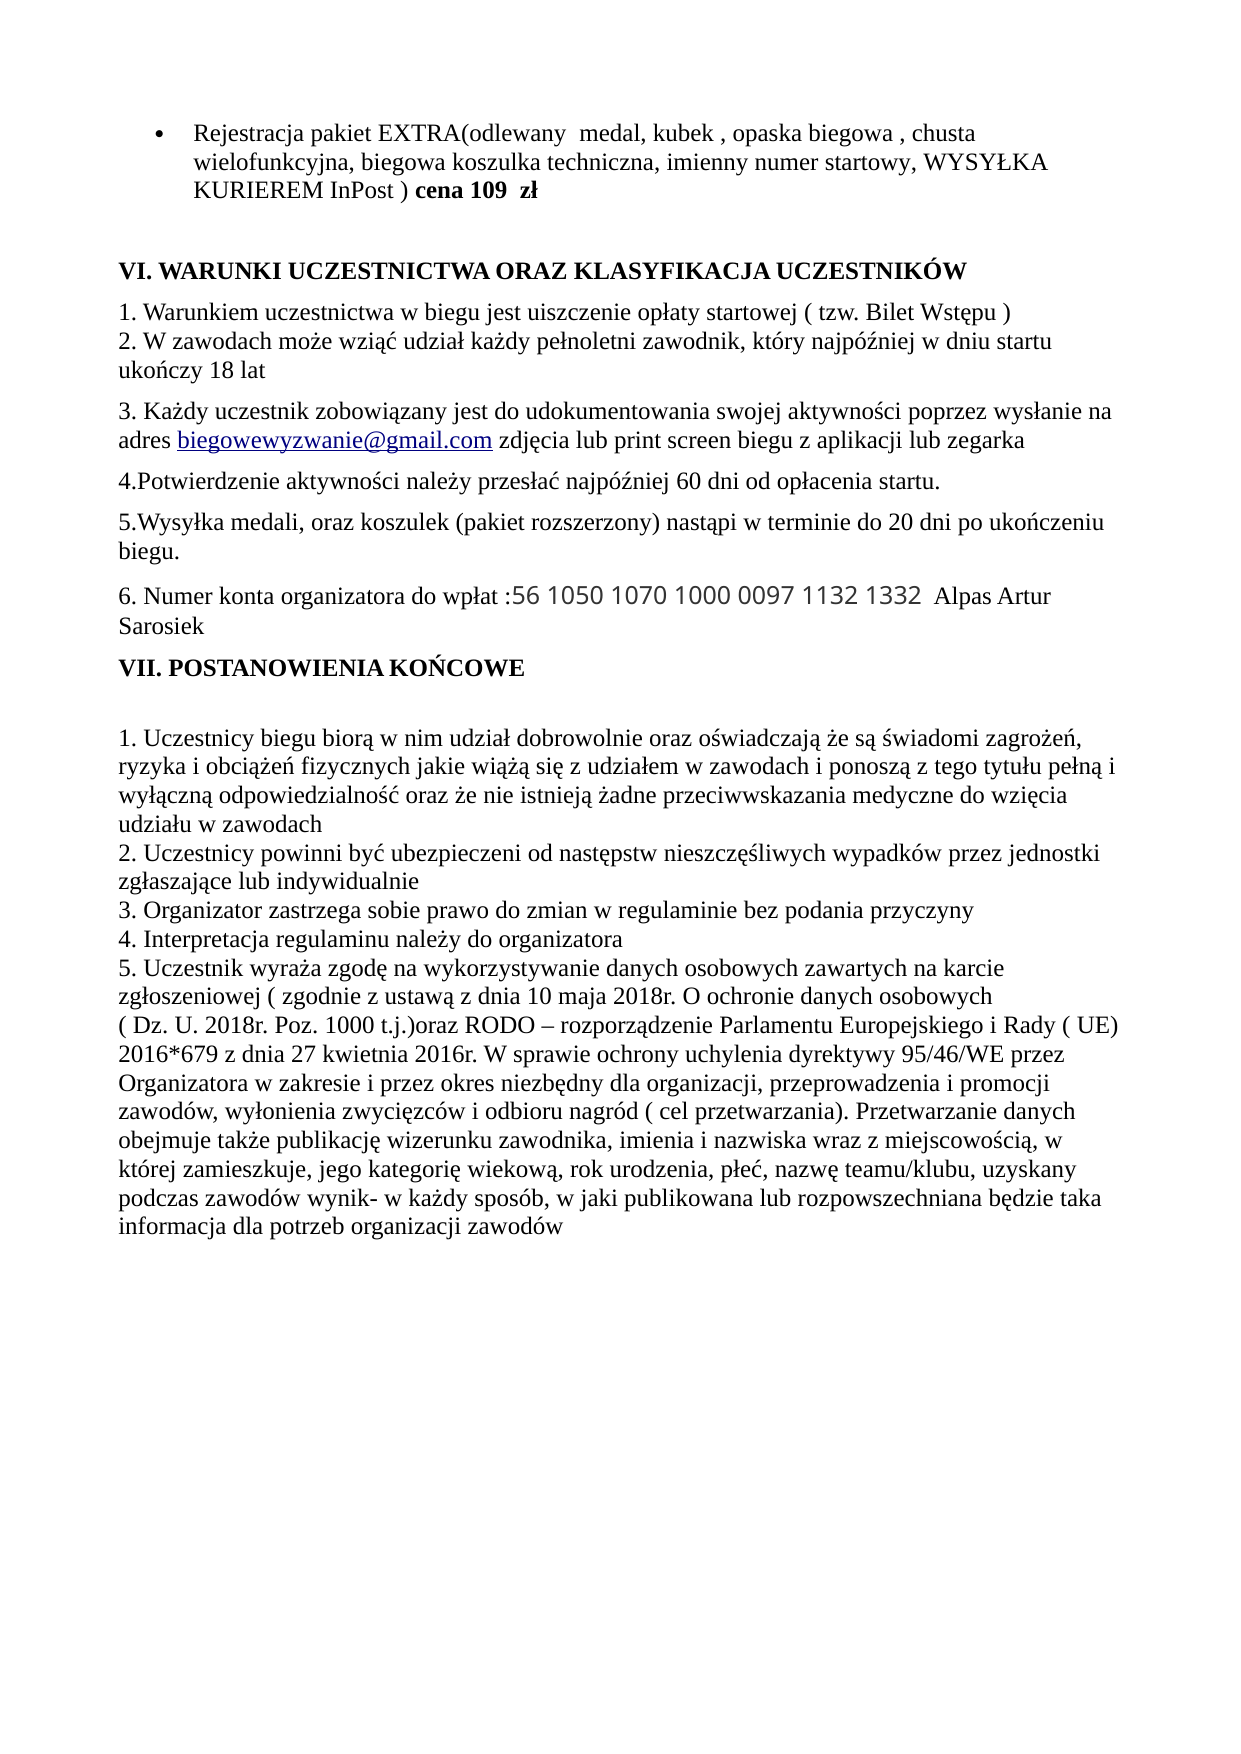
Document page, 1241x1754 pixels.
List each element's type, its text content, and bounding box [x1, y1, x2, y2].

text ( Dz. U. 2018r. Poz. 1000 t.j.)oraz RODO – rozporządzenie Parlamentu Europejskiego i Rady ( UE) 2016*679 z dnia 27 kwietnia 2016r. W sprawie ochrony uchylenia dyrektywy 95/46/WE przez Organizatora w zakresie i przez okres niezbędny dla organizacji, przeprowadzenia i promocji zawodów, wyłonienia zwycięzców i odbioru nagród ( cel przetwarzania). Przetwarzanie danych obejmuje także publikację wizerunku zawodnika, imienia i nazwiska wraz z miejscowością, w której zamieszkuje, jego kategorię wiekową, rok urodzenia, płeć, nazwę teamu/klubu, uzyskany podczas zawodów wynik- w każdy sposób, w jaki publikowana lub rozpowszechniana będzie taka informacja dla potrzeb organizacji zawodów [118, 1010, 1122, 1240]
text 5.Wysyłka medali, oraz koszulek (pakiet rozszerzony) nastąpi w terminie do 20 dni po ukończeniu biegu. [118, 507, 1122, 565]
text 3. Organizator zastrzega sobie prawo do zmian w regulaminie bez podania przyczyny [118, 895, 1122, 924]
text VII. POSTANOWIENIA KOŃCOWE [118, 653, 1122, 681]
text 6. Numer konta organizatora do wpłat :56 1050 1070 1000 0097 1132 1332 Alpas Artur Sarosiek [118, 577, 1122, 640]
text 3. Każdy uczestnik zobowiązany jest do udokumentowania swojej aktywności poprzez wysłanie na adres biegowewyzwanie@gmail.com zdjęcia lub print screen biegu z aplikacji lub zegarka [118, 396, 1122, 453]
text 1. Warunkiem uczestnictwa w biegu jest uiszczenie opłaty startowej ( tzw. Bilet Wstępu ) [118, 297, 1122, 326]
text 4.Potwierdzenie aktywności należy przesłać najpóźniej 60 dni od opłacenia startu. [118, 466, 1122, 495]
text 2. W zawodach może wziąć udział każdy pełnoletni zawodnik, który najpóźniej w dniu startu ukończy 18 lat [118, 326, 1122, 383]
list Rejestracja pakiet EXTRA(odlewany medal, kubek , opaska biegowa , chusta wielofunkcyjna, biegowa koszulka techniczna, imienny numer startowy, WYSYŁKA KURIEREM InPost ) cena 109 zł [156, 118, 1122, 204]
text 4. Interpretacja regulaminu należy do organizatora [118, 924, 1122, 953]
text 5. Uczestnik wyraża zgodę na wykorzystywanie danych osobowych zawartych na karcie zgłoszeniowej ( zgodnie z ustawą z dnia 10 maja 2018r. O ochronie danych osobowych [118, 953, 1122, 1010]
text VI. WARUNKI UCZESTNICTWA ORAZ KLASYFIKACJA UCZESTNIKÓW [118, 256, 1122, 285]
text 1. Uczestnicy biegu biorą w nim udział dobrowolnie oraz oświadczają że są świadomi zagrożeń, ryzyka i obciążeń fizycznych jakie wiążą się z udziałem w zawodach i ponoszą z tego tytułu pełną i wyłączną odpowiedzialność oraz że nie istnieją żadne przeciwwskazania medyczne do wzięcia udziału w zawodach [118, 723, 1122, 838]
text 2. Uczestnicy powinni być ubezpieczeni od następstw nieszczęśliwych wypadków przez jednostki zgłaszające lub indywidualnie [118, 838, 1122, 895]
